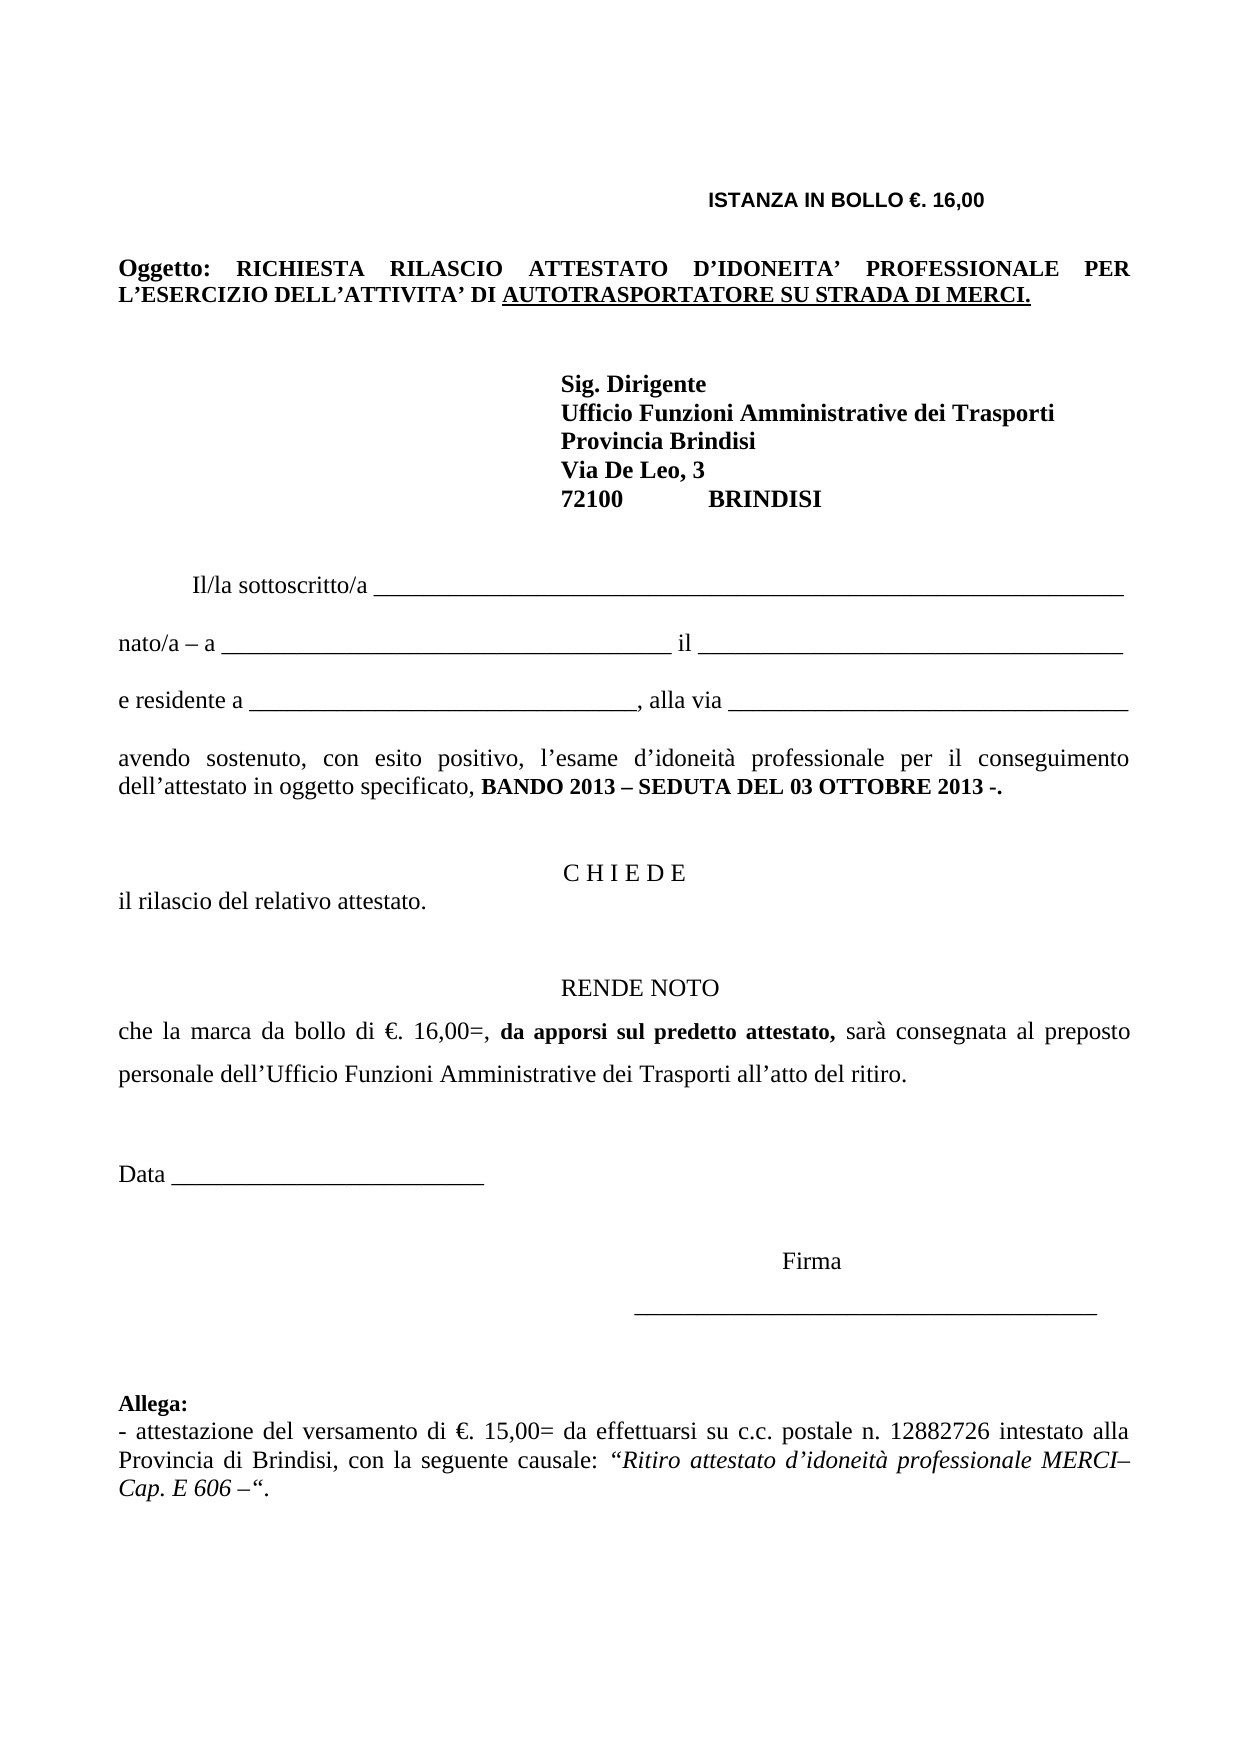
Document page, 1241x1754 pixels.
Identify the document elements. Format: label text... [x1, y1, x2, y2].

text avendo sostenuto, con esito positivo, l’esame d’idoneità professionale per il conseguimento dell’attestato in oggetto specificato, BANDO 2013 – SEDUTA DEL 03 OTTOBRE 2013 -. [118, 743, 1131, 800]
text Via De Leo, 3 [118, 455, 1131, 484]
text Sig. Dirigente [118, 369, 1131, 398]
text - attestazione del versamento di €. 15,00= da effettuarsi su c.c. postale n. 12882726 intestato alla Provincia di Brindisi, con la seguente causale: “Ritiro attestato d’idoneità professionale MERCI– Cap. E 606 –“. [118, 1416, 1131, 1502]
text RENDE NOTO [118, 973, 1131, 1001]
text il rilascio del relativo attestato. [118, 886, 1131, 915]
text e residente a _______________________________, alla via ________________________________ [118, 685, 1131, 714]
text Ufficio Funzioni Amministrative dei Trasporti [118, 398, 1131, 426]
text Allega: [118, 1389, 1131, 1416]
text Data _________________________ [118, 1159, 1131, 1188]
text Il/la sottoscritto/a ____________________________________________________________ [118, 570, 1131, 599]
text ISTANZA IN BOLLO €. 16,00 [118, 188, 1131, 212]
text nato/a – a ____________________________________ il __________________________________ [118, 628, 1131, 656]
text Oggetto: RICHIESTA RILASCIO ATTESTATO D’IDONEITA’ PROFESSIONALE PER L’ESERCIZIO DELL’ATTIVITA’ DI AUTOTRASPORTATORE SU STRADA DI MERCI. [118, 253, 1131, 308]
text C H I E D E [118, 858, 1131, 886]
text 72100 BRINDISI [118, 484, 1131, 513]
text _____________________________________ [118, 1289, 1131, 1318]
text Firma [118, 1246, 1131, 1274]
text Provincia Brindisi [118, 426, 1131, 455]
text che la marca da bollo di €. 16,00=, da apporsi sul predetto attestato, sarà consegnata al preposto personale dell’Ufficio Funzioni Amministrative dei Trasporti all’atto del ritiro. [118, 1016, 1131, 1088]
